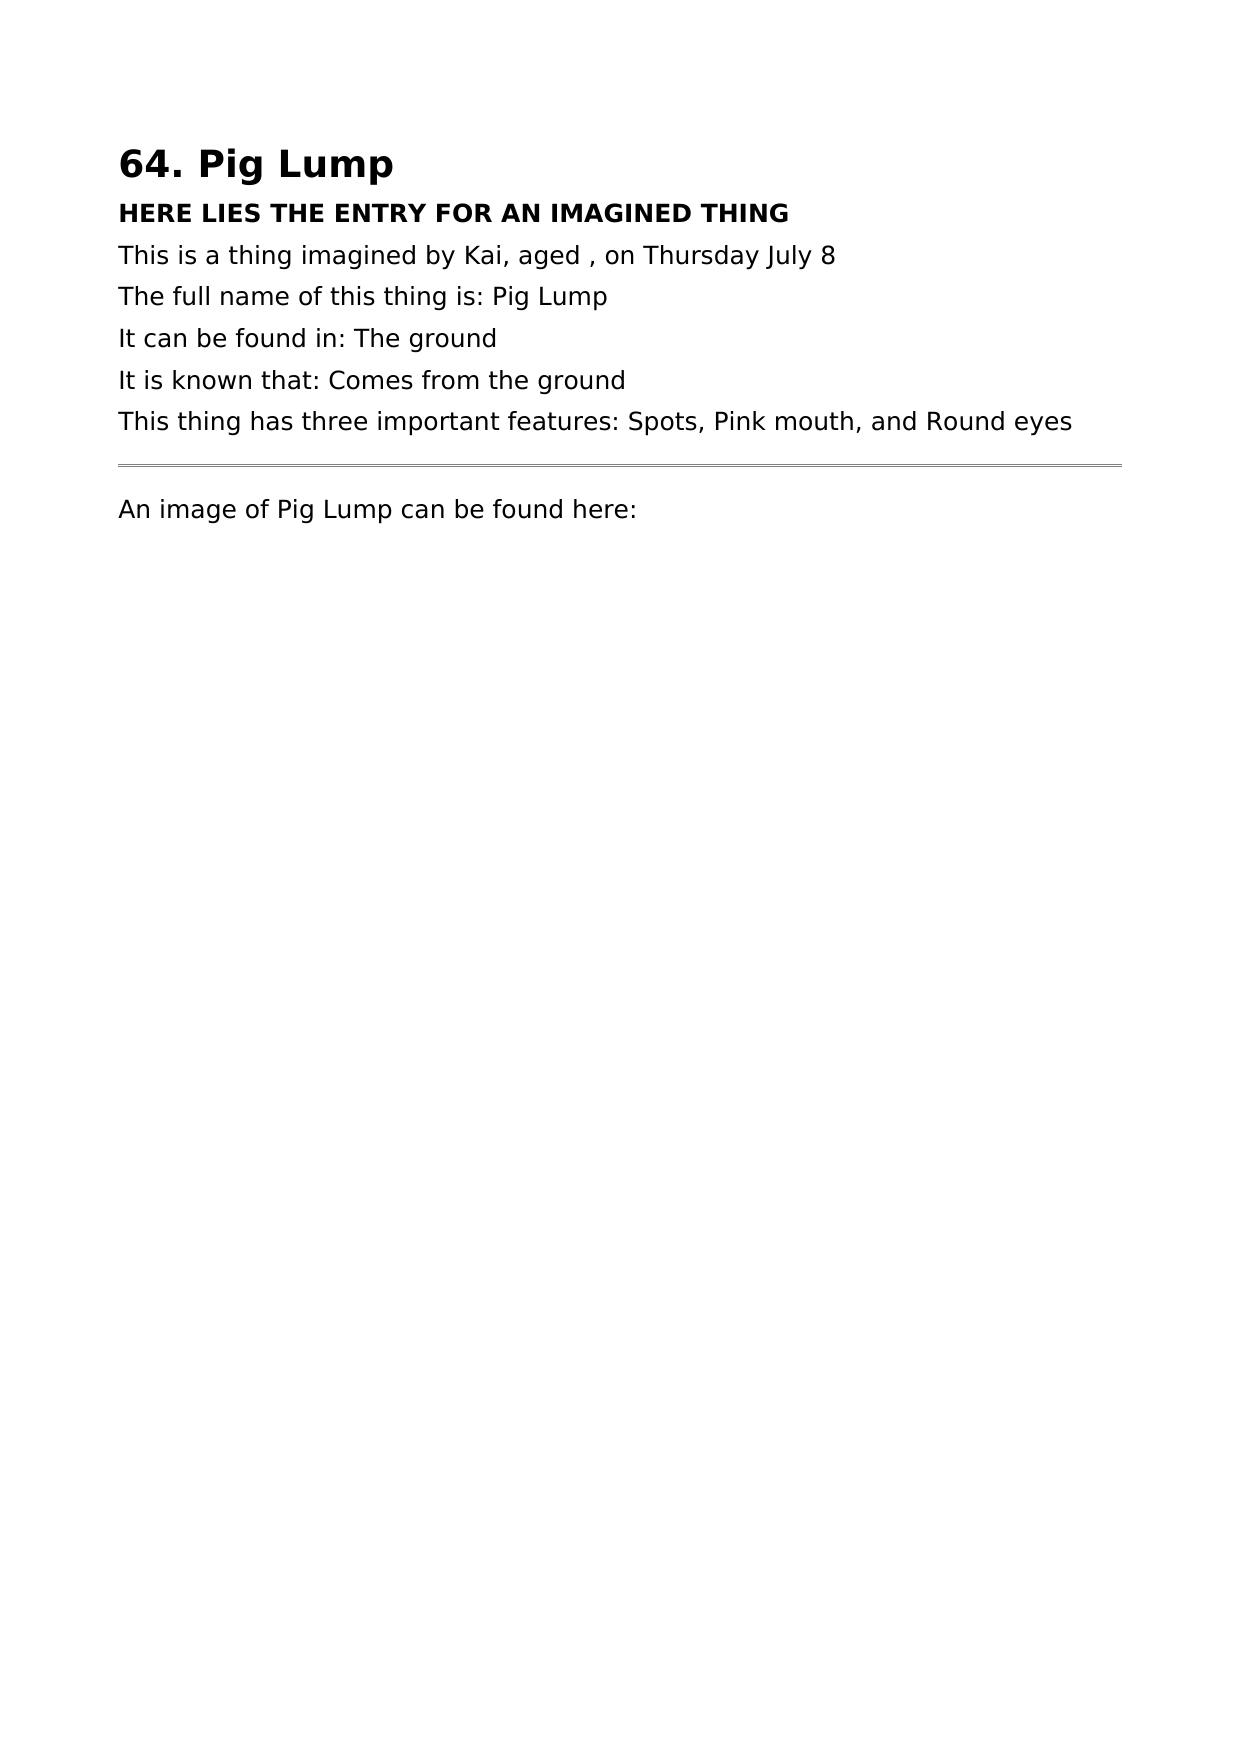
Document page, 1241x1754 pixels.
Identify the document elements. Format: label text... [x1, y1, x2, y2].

text It can be found in: The ground [118, 324, 1122, 353]
text This thing has three important features: Spots, Pink mouth, and Round eyes [118, 408, 1122, 437]
text An image of Pig Lump can be found here: [118, 496, 1122, 525]
text The full name of this thing is: Pig Lump [118, 283, 1122, 312]
text HERE LIES THE ENTRY FOR AN IMAGINED THING [118, 199, 1122, 228]
text It is known that: Comes from the ground [118, 366, 1122, 395]
subtitle 64. Pig Lump [118, 143, 1122, 187]
text This is a thing imagined by Kai, aged , on Thursday July 8 [118, 241, 1122, 270]
